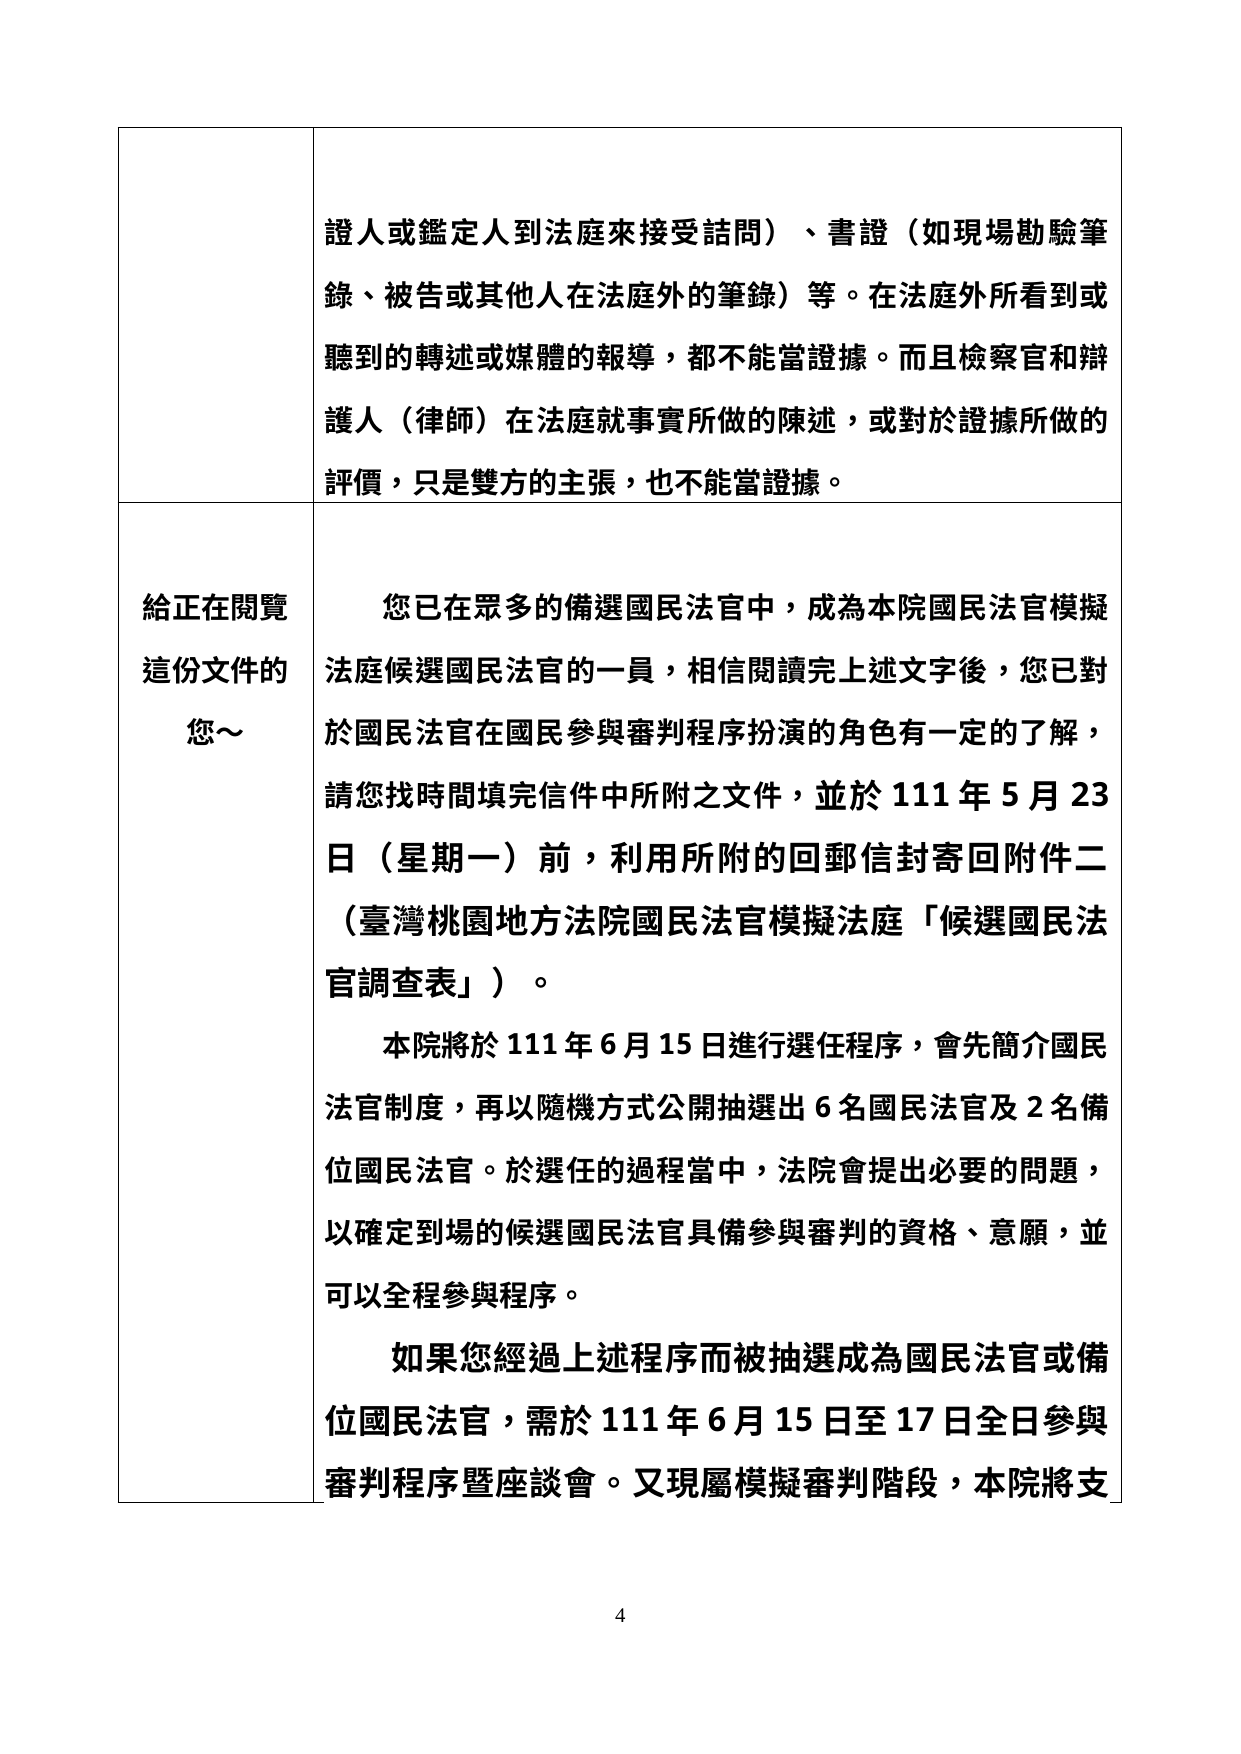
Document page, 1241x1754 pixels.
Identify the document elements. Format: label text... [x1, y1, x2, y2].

table_cell 證人或鑑定人到法庭來接受詰問）、書證（如現場勘驗筆錄、被告或其他人在法庭外的筆錄）等。在法庭外所看到或聽到的轉述或媒體的報導，都不能當證據。而且檢察官和辯護人（律師）在法庭就事實所做的陳述，或對於證據所做的評價，只是雙方的主張，也不能當證據。 [314, 128, 1121, 502]
table_cell 給正在閱覽這份文件的您～ [119, 503, 313, 1502]
table_cell 您已在眾多的備選國民法官中，成為本院國民法官模擬法庭候選國民法官的一員，相信閱讀完上述文字後，您已對於國民法官在國民參與審判程序扮演的角色有一定的了解，請您找時間填完信件中所附之文件，並於111年5月23日（星期一）前，利用所附的回郵信封寄回附件二（臺灣桃園地方法院國民法官模擬法庭「候選國民法官調查表」）。 本院將於111年6月15日進行選任程序，會先簡介國民法官制度，再以隨機方式公開抽選出6名國民法官及2名備位國民法官。於選任的過程當中，法院會提出必要的問題，以確定到場的候選國民法官具備參與審判的資格、意願，並可以全程參與程序。 如果您經過上述程序而被抽選成為國民法官或備位國民法官，需於111年6月15日至17日全日參與審判程序暨座談會。又現屬模擬審判階段，本院將支 [314, 503, 1121, 1502]
table_cell [119, 128, 313, 502]
